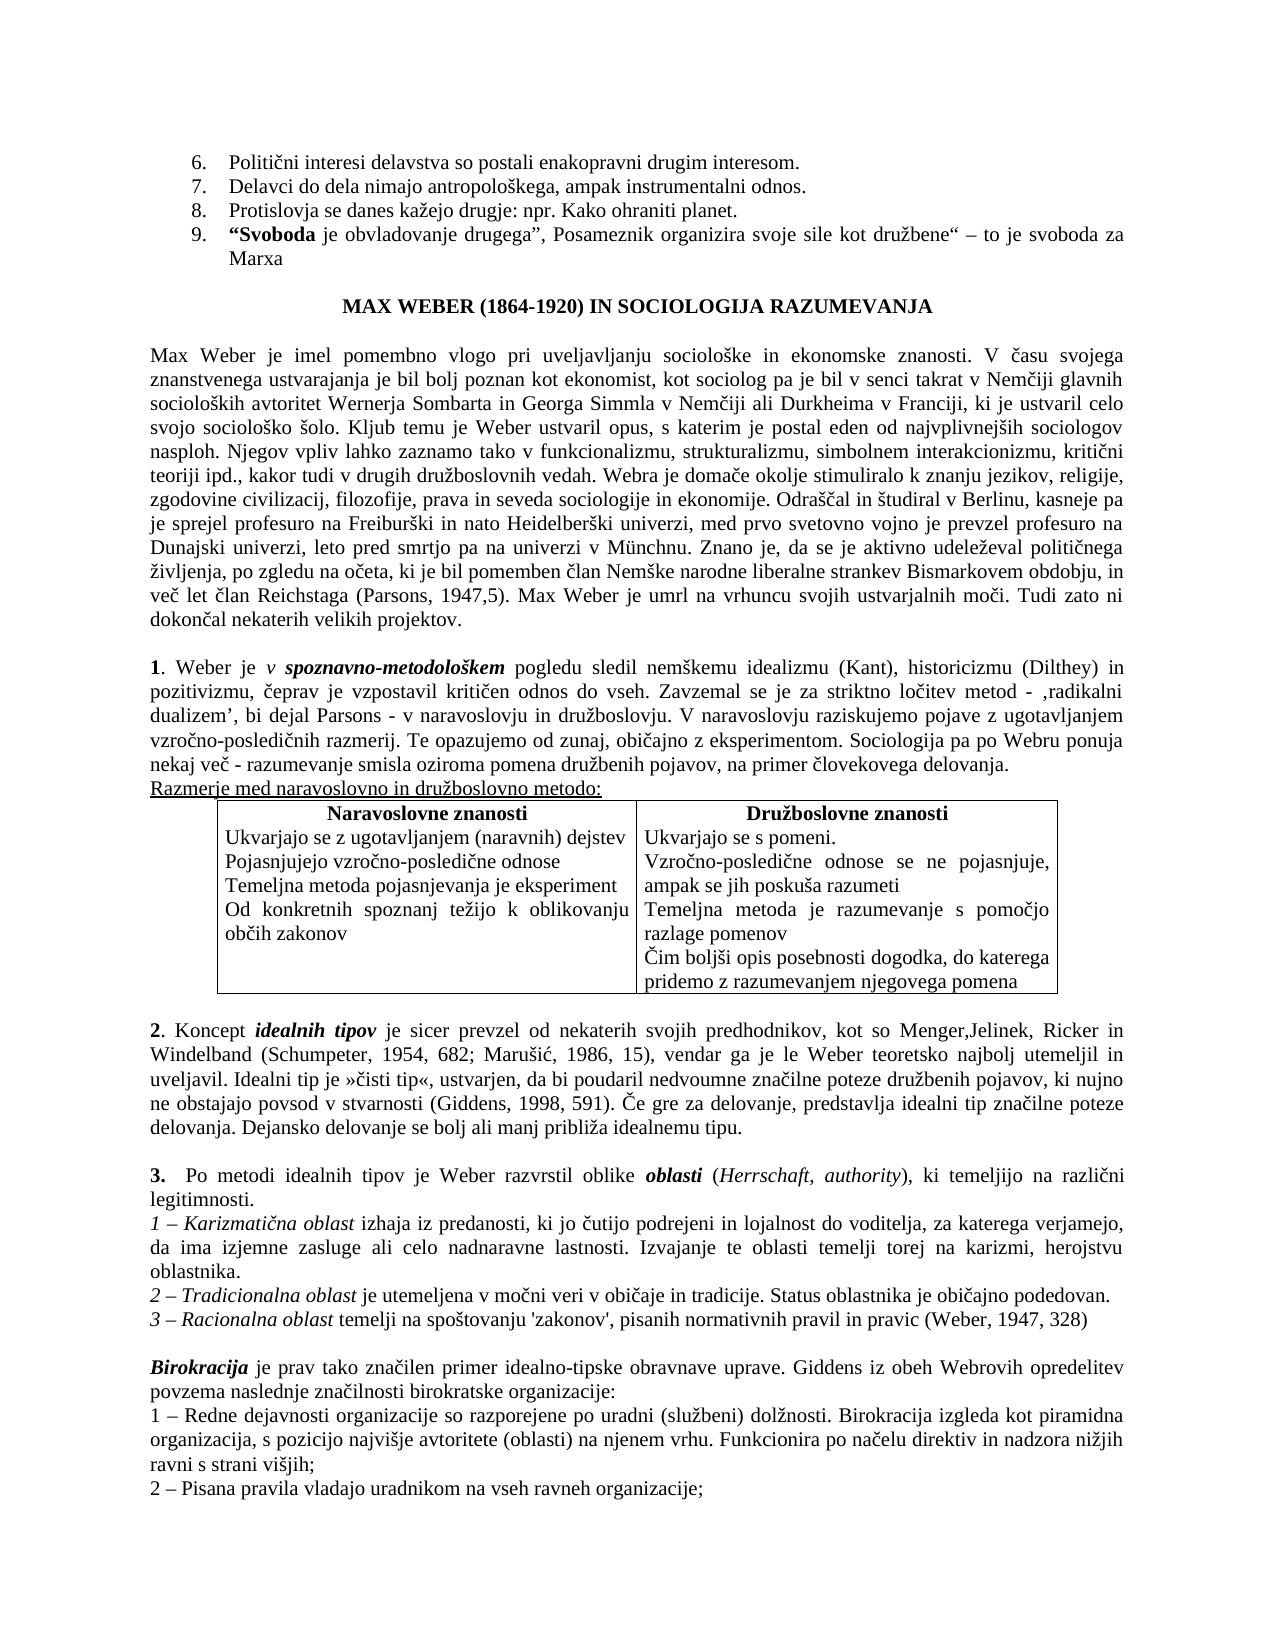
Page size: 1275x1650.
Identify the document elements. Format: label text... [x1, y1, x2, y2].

text Birokracija je prav tako značilen primer idealno-tipske obravnave uprave. Giddens iz obeh Webrovih opredelitev povzema naslednje značilnosti birokratske organizacije: [150, 1355, 1125, 1403]
text 1 – Redne dejavnosti organizacije so razporejene po uradni (službeni) dolžnosti. Birokracija izgleda kot piramidna organizacija, s pozicijo najvišje avtoritete (oblasti) na njenem vrhu. Funkcionira po načelu direktiv in nadzora nižjih ravni s strani višjih; [150, 1403, 1125, 1476]
text 2. Koncept idealnih tipov je sicer prevzel od nekaterih svojih predhodnikov, kot so Menger,Jelinek, Ricker in Windelband (Schumpeter, 1954, 682; Marušić, 1986, 15), vendar ga je le Weber teoretsko najbolj utemeljil in uveljavil. Idealni tip je »čisti tip«, ustvarjen, da bi poudaril nedvoumne značilne poteze družbenih pojavov, ki nujno ne obstajajo povsod v stvarnosti (Giddens, 1998, 591). Če gre za delovanje, predstavlja idealni tip značilne poteze delovanja. Dejansko delovanje se bolj ali manj približa idealnemu tipu. [150, 1018, 1125, 1139]
list “Svoboda je obvladovanje drugega”, Posameznik organizira svoje sile kot družbene“ – to je svoboda za Marxa [191, 222, 1125, 270]
text Max Weber je imel pomembno vlogo pri uveljavljanju sociološke in ekonomske znanosti. V času svojega znanstvenega ustvarajanja je bil bolj poznan kot ekonomist, kot sociolog pa je bil v senci takrat v Nemčiji glavnih socioloških avtoritet Wernerja Sombarta in Georga Simmla v Nemčiji ali Durkheima v Franciji, ki je ustvaril celo svojo sociološko šolo. Kljub temu je Weber ustvaril opus, s katerim je postal eden od najvplivnejših sociologov nasploh. Njegov vpliv lahko zaznamo tako v funkcionalizmu, strukturalizmu, simbolnem interakcionizmu, kritični teoriji ipd., kakor tudi v drugih družboslovnih vedah. Webra je domače okolje stimuliralo k znanju jezikov, religije, zgodovine civilizacij, filozofije, prava in seveda sociologije in ekonomije. Odraščal in študiral v Berlinu, kasneje pa je sprejel profesuro na Freiburški in nato Heidelberški univerzi, med prvo svetovno vojno je prevzel profesuro na Dunajski univerzi, leto pred smrtjo pa na univerzi v Münchnu. Znano je, da se je aktivno udeleževal političnega življenja, po zgledu na očeta, ki je bil pomemben član Nemške narodne liberalne strankev Bismarkovem obdobju, in več let član Reichstaga (Parsons, 1947,5). Max Weber je umrl na vrhuncu svojih ustvarjalnih moči. Tudi zato ni dokončal nekaterih velikih projektov. [150, 342, 1125, 631]
table_header Naravoslovne znanosti Ukvarjajo se z ugotavljanjem (naravnih) dejstev Pojasnjujejo vzročno-posledične odnose Temeljna metoda pojasnjevanja je eksperiment Od konkretnih spoznanj težijo k oblikovanju občih zakonov [218, 801, 636, 993]
list Politični interesi delavstva so postali enakopravni drugim interesom. [191, 150, 1125, 174]
text 2 – Tradicionalna oblast je utemeljena v močni veri v običaje in tradicije. Status oblastnika je običajno podedovan. [150, 1283, 1125, 1307]
list Delavci do dela nimajo antropološkega, ampak instrumentalni odnos. [191, 174, 1125, 198]
text MAX WEBER (1864-1920) IN SOCIOLOGIJA RAZUMEVANJA [150, 294, 1125, 318]
text 3 – Racionalna oblast temelji na spoštovanju 'zakonov', pisanih normativnih pravil in pravic (Weber, 1947, 328) [150, 1307, 1125, 1331]
list Protislovja se danes kažejo drugje: npr. Kako ohraniti planet. [191, 198, 1125, 222]
text Razmerje med naravoslovno in družboslovno metodo: [150, 776, 1125, 800]
table_header Družboslovne znanosti Ukvarjajo se s pomeni. Vzročno-posledične odnose se ne pojasnjuje, ampak se jih poskuša razumeti Temeljna metoda je razumevanje s pomočjo razlage pomenov Čim boljši opis posebnosti dogodka, do katerega pridemo z razumevanjem njegovega pomena [637, 801, 1057, 993]
text 1. Weber je v spoznavno-metodološkem pogledu sledil nemškemu idealizmu (Kant), historicizmu (Dilthey) in pozitivizmu, čeprav je vzpostavil kritičen odnos do vseh. Zavzemal se je za striktno ločitev metod - ‚radikalni dualizem’, bi dejal Parsons - v naravoslovju in družboslovju. V naravoslovju raziskujemo pojave z ugotavljanjem vzročno-posledičnih razmerij. Te opazujemo od zunaj, običajno z eksperimentom. Sociologija pa po Webru ponuja nekaj več - razumevanje smisla oziroma pomena družbenih pojavov, na primer človekovega delovanja. [150, 655, 1125, 776]
text 3. Po metodi idealnih tipov je Weber razvrstil oblike oblasti (Herrschaft, authority), ki temeljijo na različni legitimnosti. [150, 1163, 1125, 1211]
text 2 – Pisana pravila vladajo uradnikom na vseh ravneh organizacije; [150, 1476, 1125, 1499]
text 1 – Karizmatična oblast izhaja iz predanosti, ki jo čutijo podrejeni in lojalnost do voditelja, za katerega verjamejo, da ima izjemne zasluge ali celo nadnaravne lastnosti. Izvajanje te oblasti temelji torej na karizmi, herojstvu oblastnika. [150, 1211, 1125, 1283]
